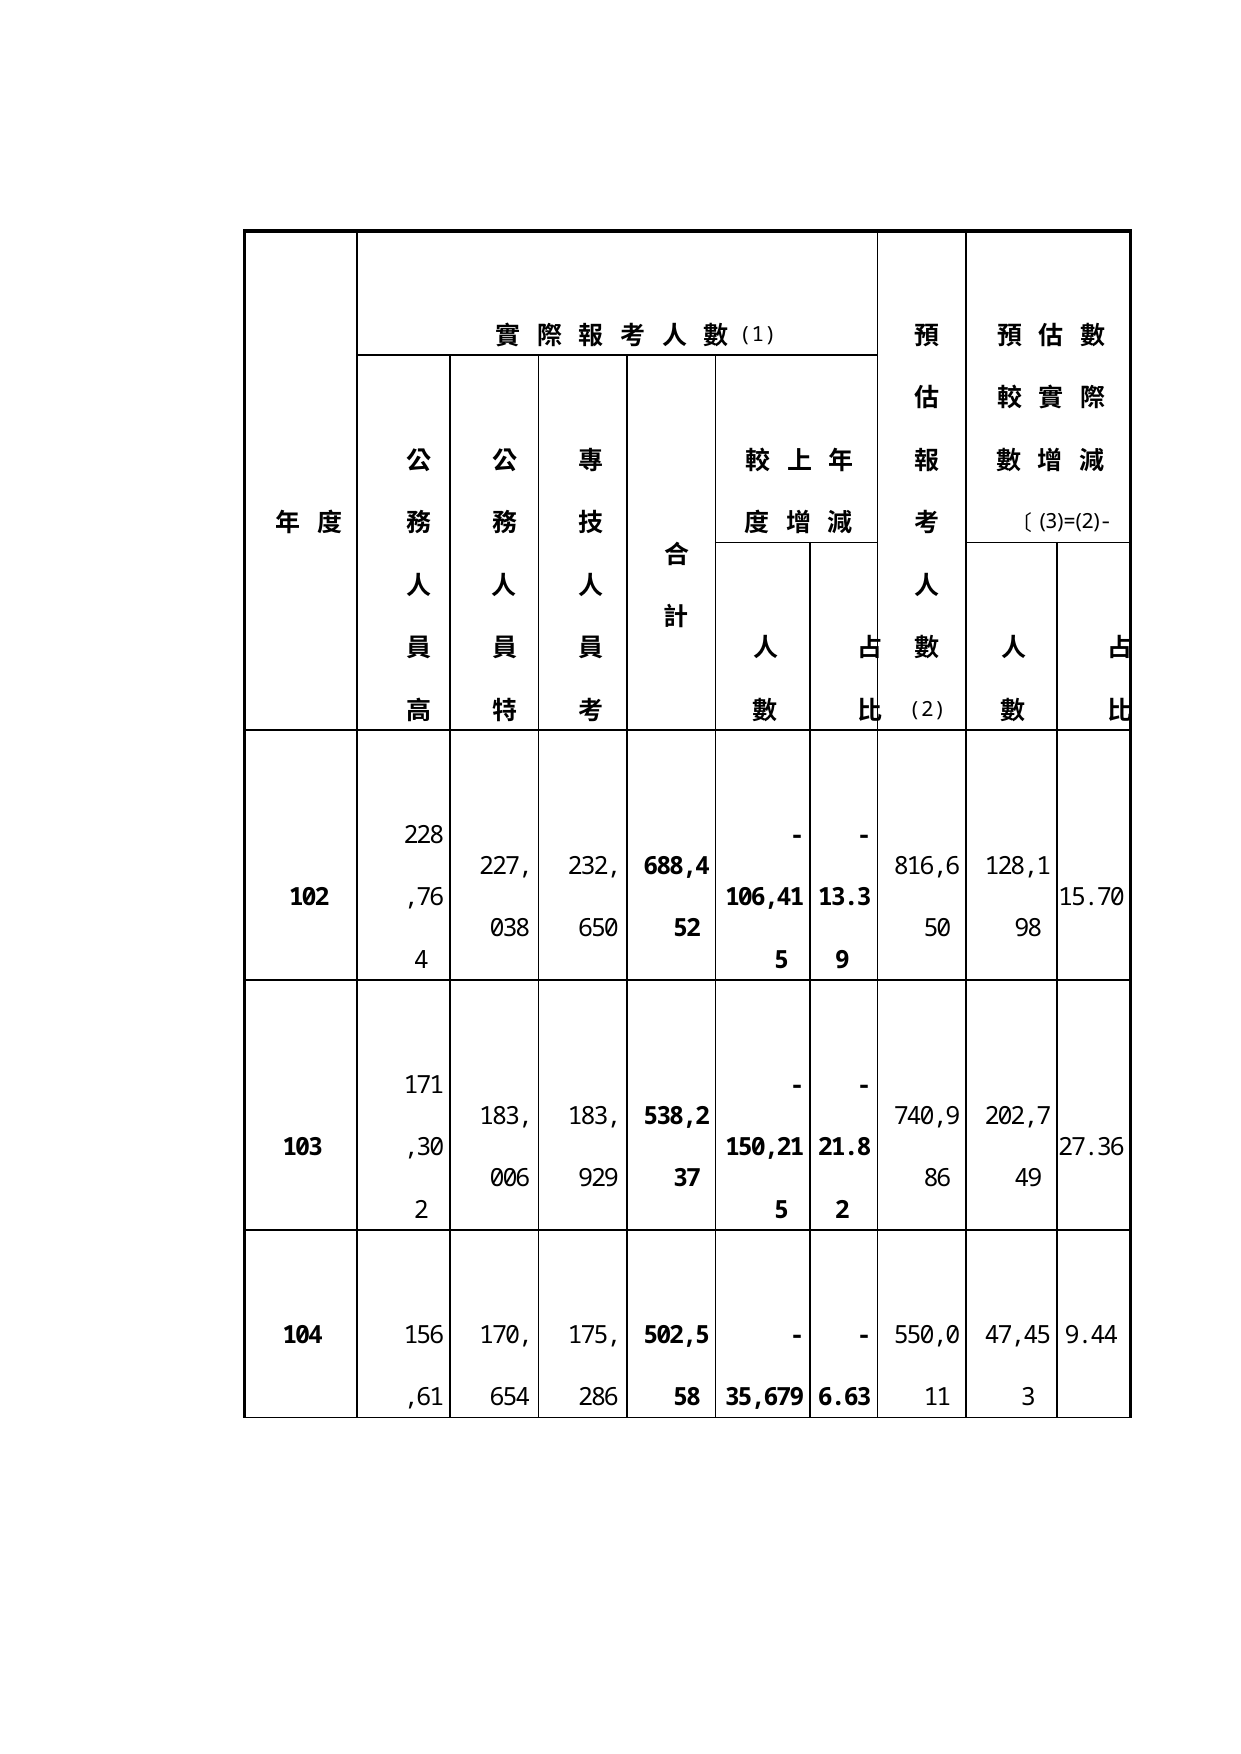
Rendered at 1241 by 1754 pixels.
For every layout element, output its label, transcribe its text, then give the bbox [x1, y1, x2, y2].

table_cell 人數 [716, 543, 809, 729]
table_cell 202,749 [967, 981, 1056, 1229]
table_cell 183,929 [539, 981, 626, 1229]
table_header 年度 [246, 233, 356, 729]
table_cell 227,038 [451, 731, 538, 979]
table_cell 占比 [811, 543, 877, 729]
table_cell 816,650 [878, 731, 965, 979]
table_cell 47,453 [967, 1231, 1056, 1417]
table_cell 27.36 [1058, 981, 1129, 1229]
table_cell -6.63 [811, 1231, 877, 1417]
table_cell 公務人 員特考(註3) [451, 356, 538, 729]
table_cell 合計 [628, 356, 715, 729]
table_cell 232,650 [539, 731, 626, 979]
table_cell 公務人員高普初等及升等考 [358, 356, 449, 729]
table_header 實際報考人數(1) [358, 233, 877, 354]
table_cell 228,764 [358, 731, 449, 979]
table_cell 15.70 [1058, 731, 1129, 979]
table_cell 人數 [967, 543, 1056, 729]
table_cell 170,654 [451, 1231, 538, 1417]
table_cell -106,415 [716, 731, 809, 979]
table_cell 104 [246, 1231, 356, 1417]
table_cell 550,011 [878, 1231, 965, 1417]
table_cell 156,61 [358, 1231, 449, 1417]
table_cell -13.39 [811, 731, 877, 979]
table_cell -35,679 [716, 1231, 809, 1417]
table_cell 502,558 [628, 1231, 715, 1417]
table_cell 183,006 [451, 981, 538, 1229]
table_cell 128,198 [967, 731, 1056, 979]
table_cell 538,237 [628, 981, 715, 1229]
table_cell 175,286 [539, 1231, 626, 1417]
table_cell 專技人員考試 [539, 356, 626, 729]
table_header 預估數較實際數增減〔(3)=(2)-(1)〕 [967, 233, 1129, 542]
table_cell -21.82 [811, 981, 877, 1229]
table_cell 740,986 [878, 981, 965, 1229]
table_header 預估報 考人數 (2) [878, 233, 965, 729]
table_cell 103 [246, 981, 356, 1229]
table_cell 占比 [1058, 543, 1129, 729]
table_cell 102 [246, 731, 356, 979]
table_cell 較上年度增減 [716, 356, 877, 542]
table_cell 9.44 [1058, 1231, 1129, 1417]
table_cell -150,215 [716, 981, 809, 1229]
table_cell 171,302 [358, 981, 449, 1229]
table_cell 688,452 [628, 731, 715, 979]
